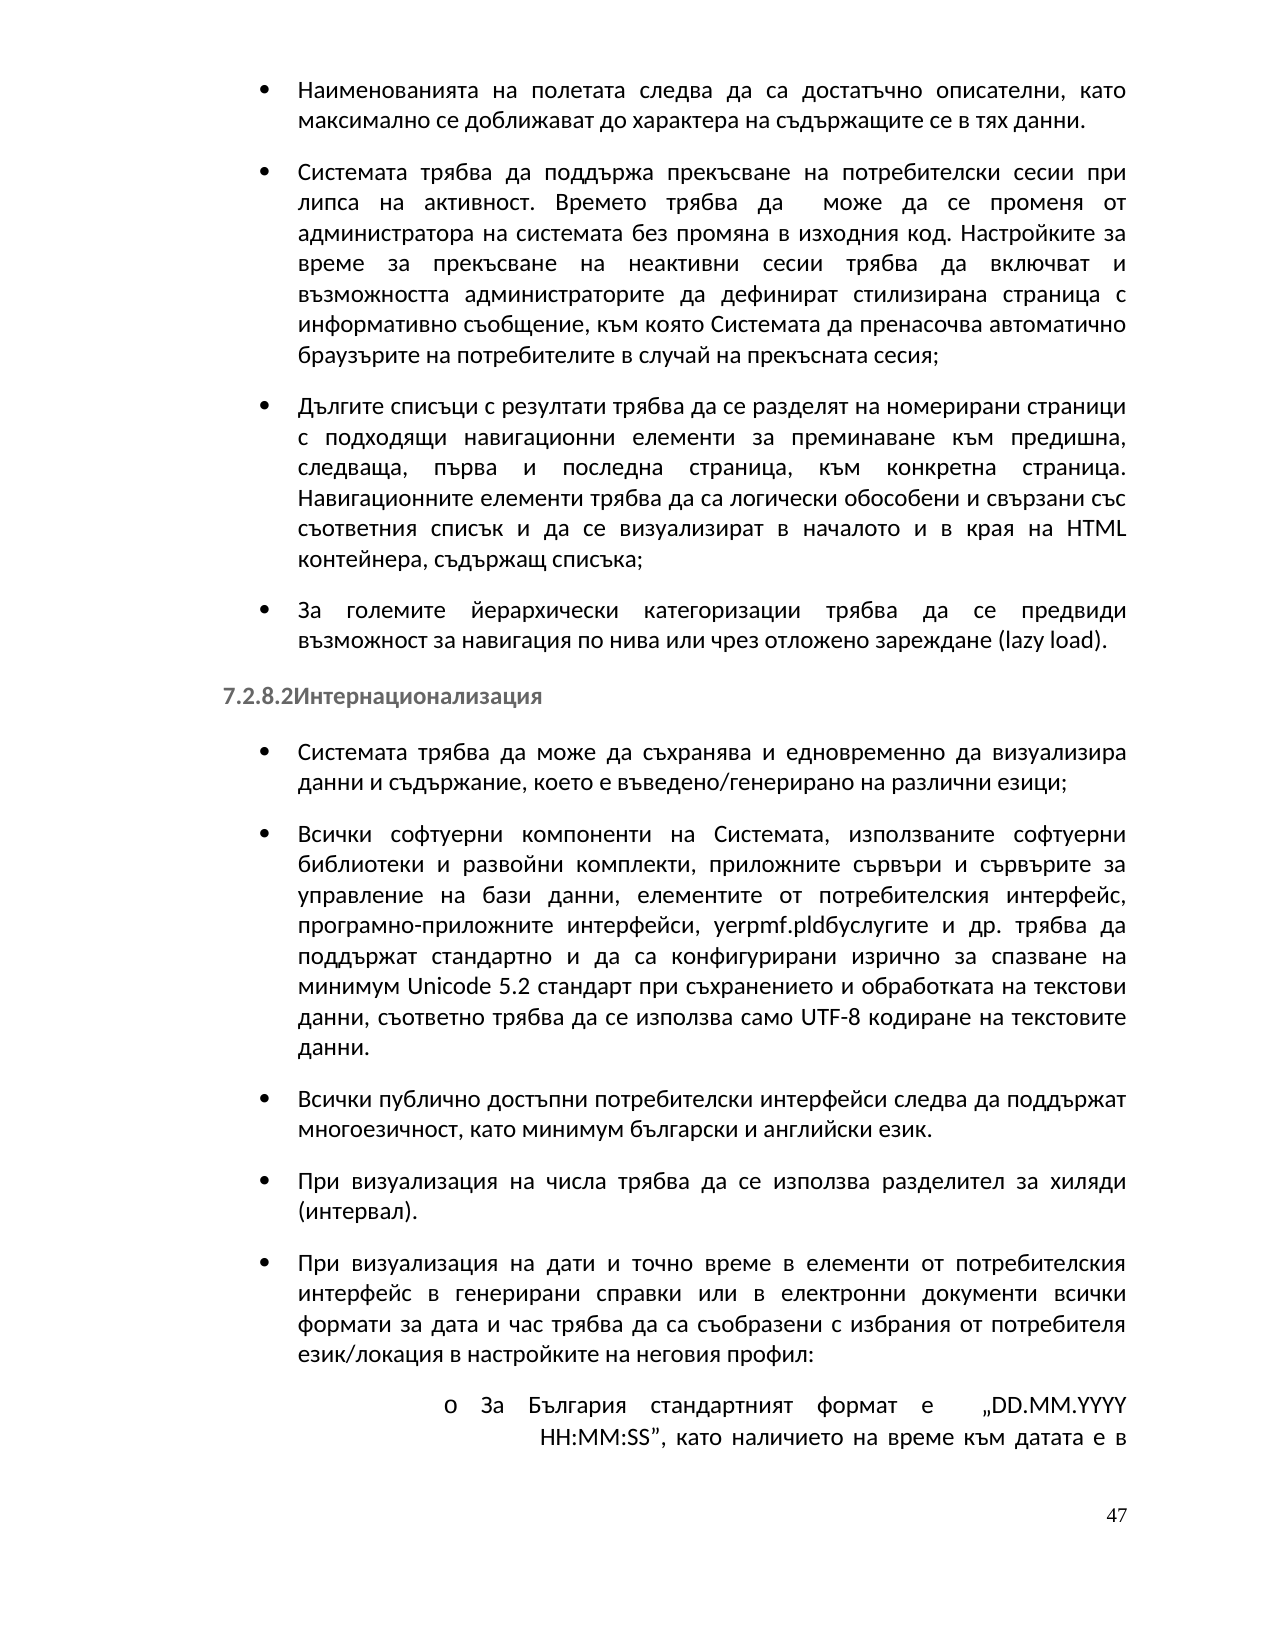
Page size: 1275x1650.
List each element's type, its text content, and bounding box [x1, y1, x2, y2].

list Всички софтуерни компоненти на Системата, използваните софтуерни библиотеки и развойни комплекти, приложните сървъри и сървърите за управление на бази данни, елементите от потребителския интерфейс, програмно-приложните интерфейси, уеrpmf.pldбуслугите и др. трябва да поддържат стандартно и да са конфигурирани изрично за спазване на минимум Unicode 5.2 стандарт при съхранението и обработката на текстови данни, съответно трябва да се използва само UTF-8 кодиране на текстовите данни. [260, 818, 1127, 1062]
list За България стандартният формат е „DD.MM.YYYY HH:MM:SS”, като наличието на време към датата е в [443, 1389, 1127, 1452]
list Системата трябва да може да съхранява и едновременно да визуализира данни и съдържание, което е въведено/генерирано на различни езици; [260, 736, 1127, 797]
list За големите йерархически категоризации трябва да се предвиди възможност за навигация по нива или чрез отложено зареждане (lazy load). [260, 594, 1127, 655]
subtitle Интернационализация [223, 680, 1127, 711]
list При визуализация на числа трябва да се използва разделител за хиляди (интервал). [260, 1165, 1127, 1226]
list Дългите списъци с резултати трябва да се разделят на номерирани страници с подходящи навигационни елементи за преминаване към предишна, следваща, първа и последна страница, към конкретна страница. Навигационните елементи трябва да са логически обособени и свързани със съответния списък и да се визуализират в началото и в края на HTML контейнера, съдържащ списъка; [260, 390, 1127, 573]
list Всички публично достъпни потребителски интерфейси следва да поддържат многоезичност, като минимум български и английски език. [260, 1083, 1127, 1144]
list Системата трябва да поддържа прекъсване на потребителски сесии при липса на активност. Времето трябва да може да се променя от администратора на системата без промяна в изходния код. Настройките за време за прекъсване на неактивни сесии трябва да включват и възможността администраторите да дефинират стилизирана страница с информативно съобщение, към която Системата да пренасочва автоматично браузърите на потребителите в случай на прекъсната сесия; [260, 156, 1127, 369]
list Наименованията на полетата следва да са достатъчно описателни, като максимално се доближават до характера на съдържащите се в тях данни. [260, 74, 1127, 135]
list При визуализация на дати и точно време в елементи от потребителския интерфейс в генерирани справки или в електронни документи всички формати за дата и час трябва да са съобразени с избрания от потребителя език/локация в настройките на неговия профил: [260, 1247, 1127, 1369]
